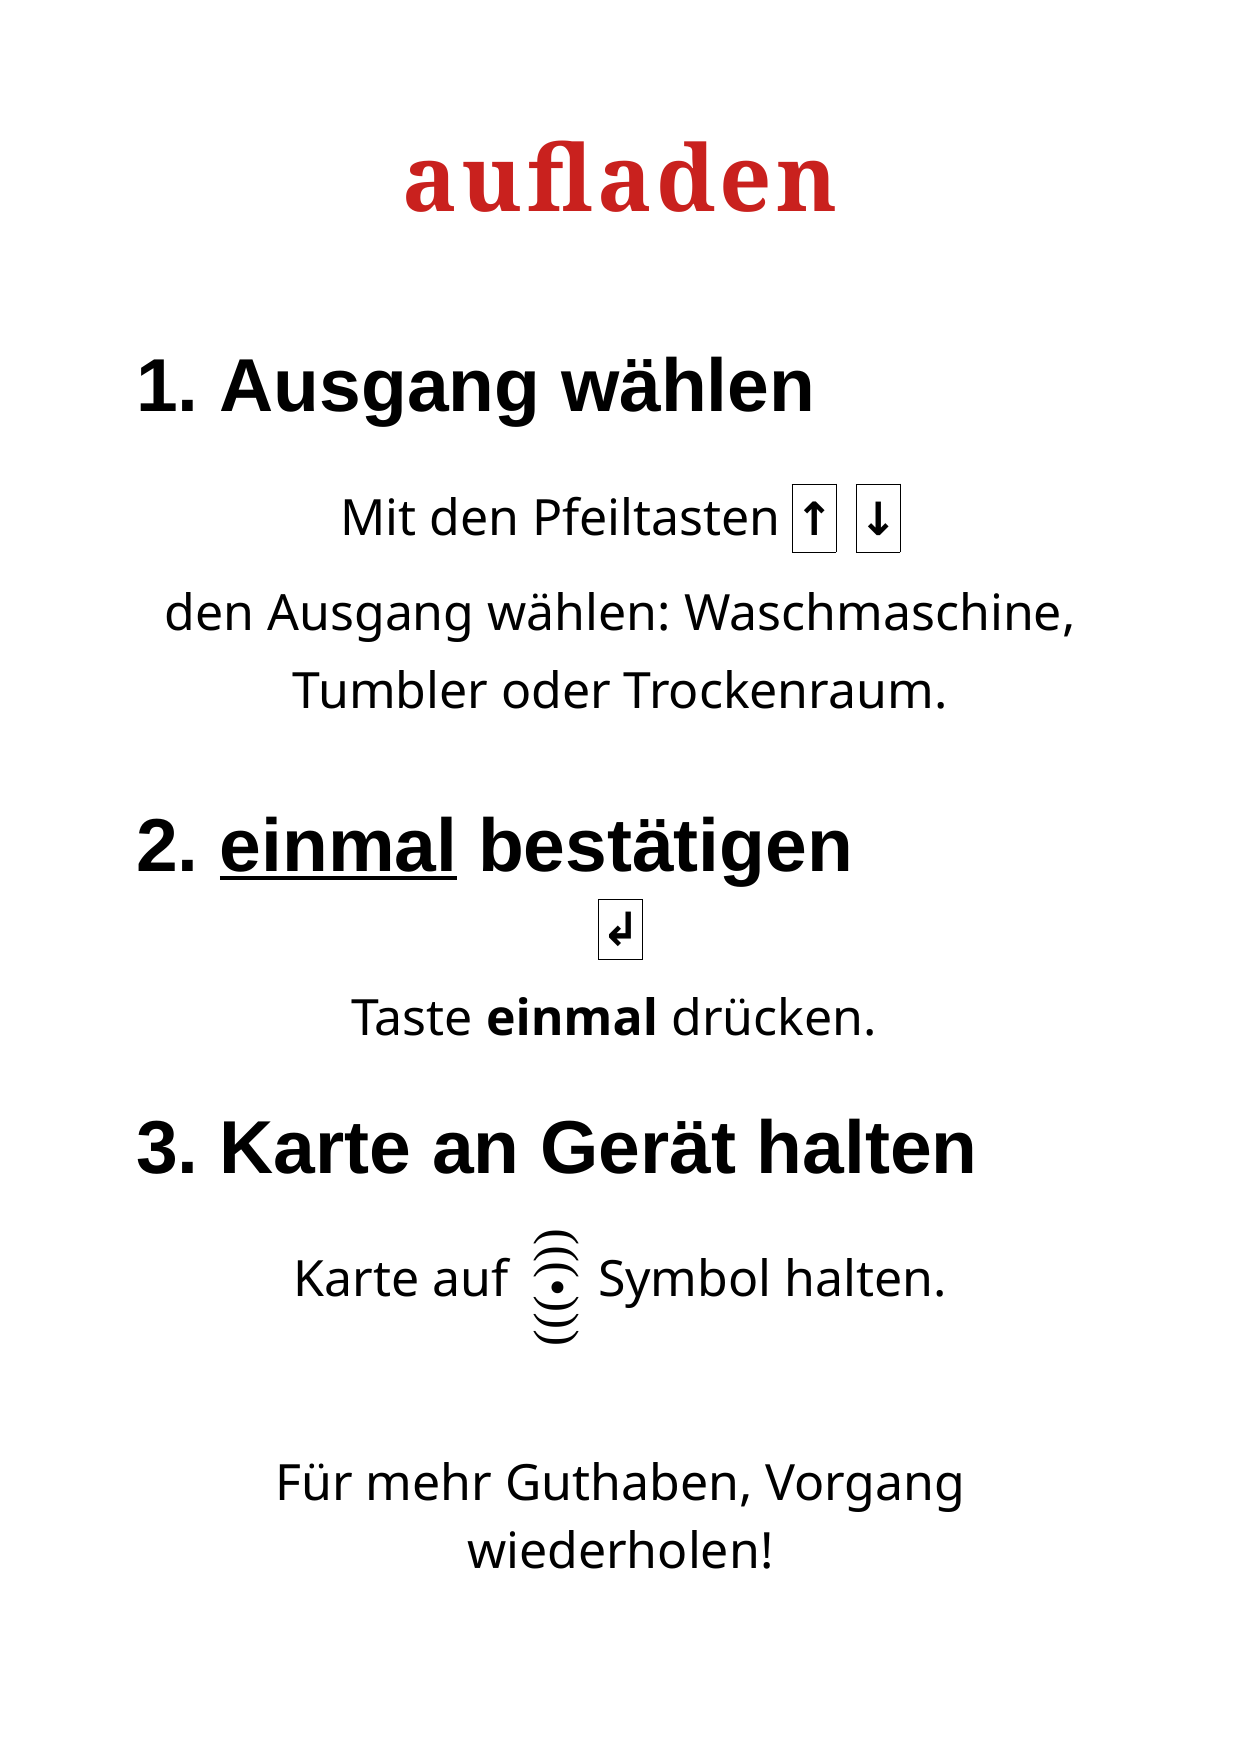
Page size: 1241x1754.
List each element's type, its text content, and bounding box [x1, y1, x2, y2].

text den Ausgang wählen: Waschmaschine, Tumbler oder Trockenraum. [118, 574, 1122, 724]
subtitle 1. Ausgang wählen [118, 338, 1122, 427]
subtitle 3. Karte an Gerät halten [118, 1100, 1122, 1189]
text ↲ [118, 896, 1122, 959]
title aufladen [118, 113, 1122, 238]
text Mit den Pfeiltasten ↑ ↓ [118, 482, 1122, 552]
subtitle 2. einmal bestätigen [118, 798, 1122, 887]
text Taste einmal drücken. [118, 979, 1122, 1050]
text Karte auf Symbol halten. [118, 1198, 1122, 1346]
text Für mehr Guthaben, Vorgang wiederholen! [118, 1447, 1122, 1586]
